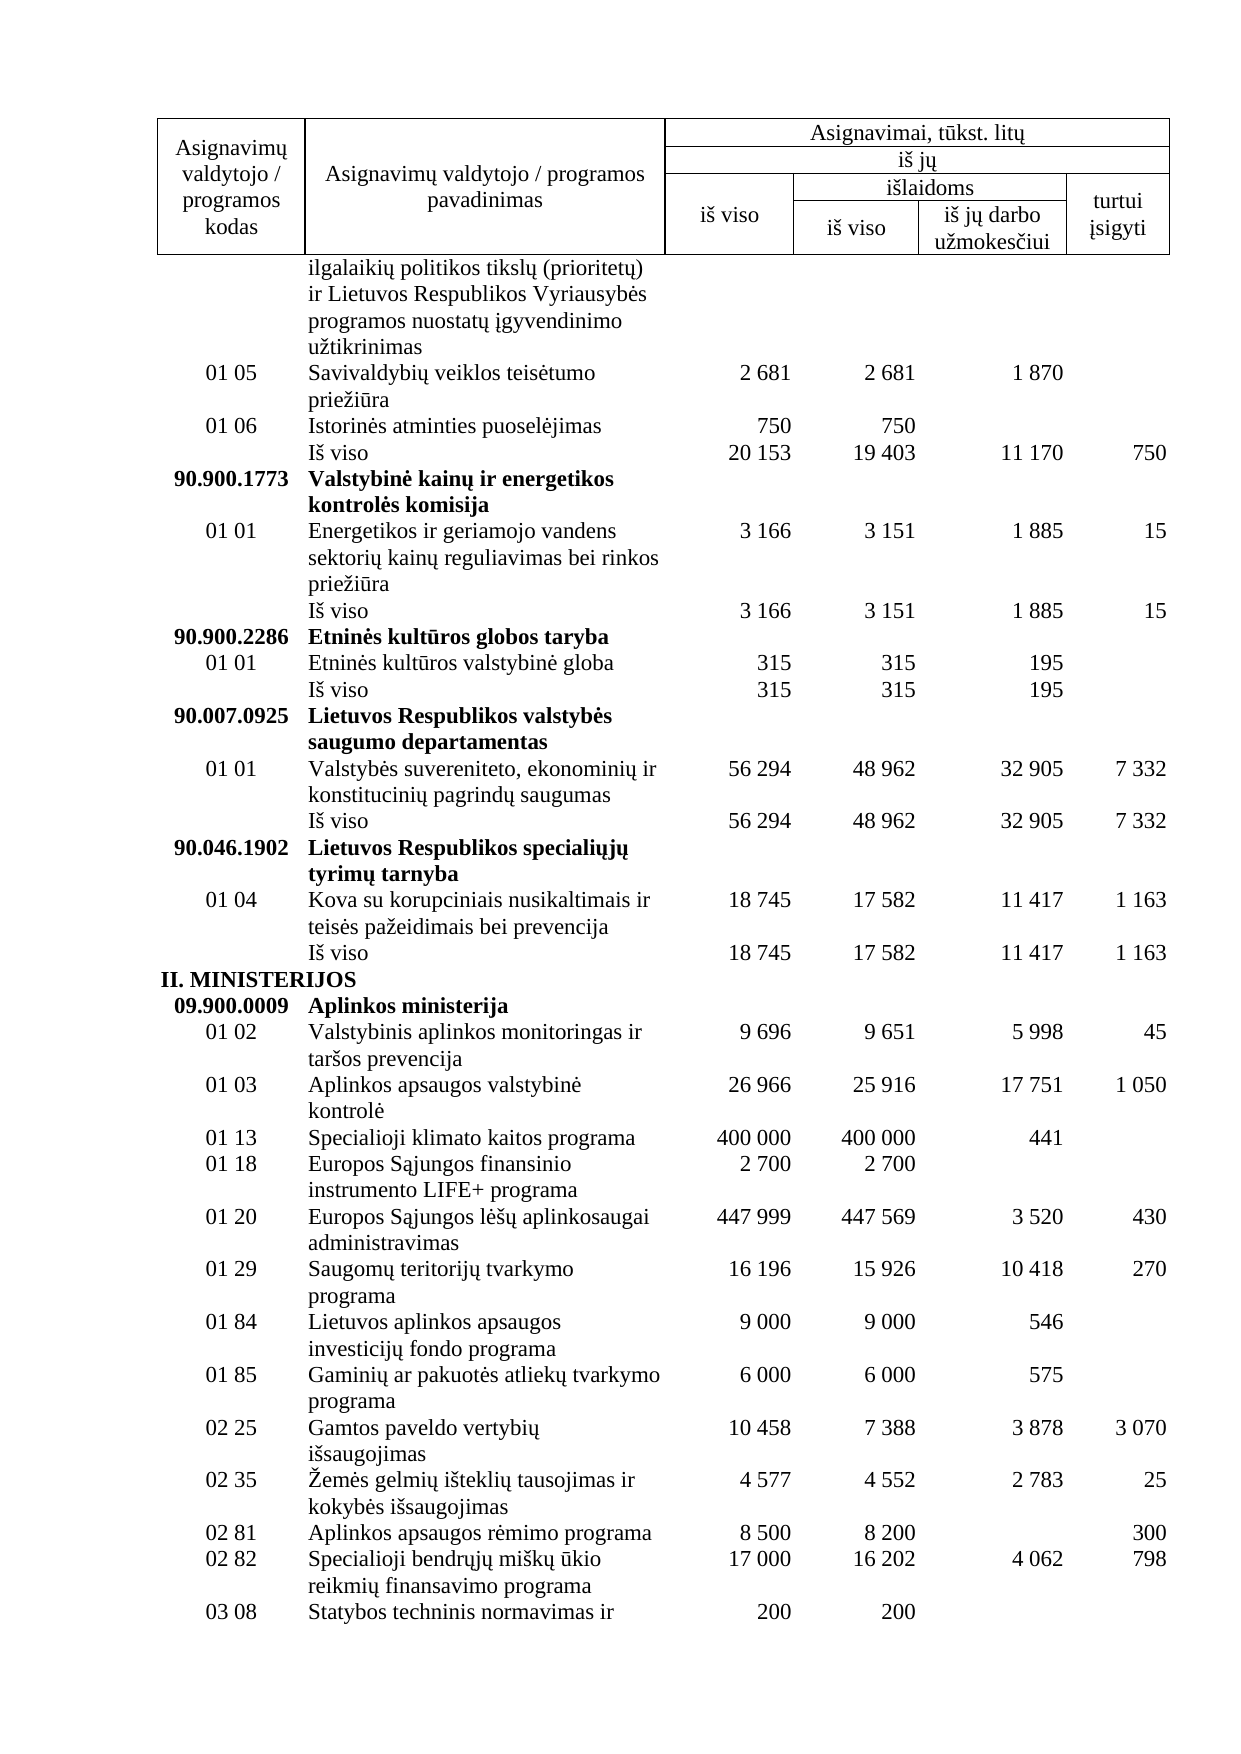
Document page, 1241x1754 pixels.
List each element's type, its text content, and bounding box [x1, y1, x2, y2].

table_cell 447 999 [665, 1203, 794, 1256]
table_cell [919, 1598, 1066, 1624]
table_cell 2 700 [794, 1150, 918, 1203]
table_cell 11 170 [919, 439, 1066, 465]
table_cell 90.046.1902 [158, 834, 305, 887]
table_cell [794, 966, 918, 992]
table_cell 11 417 [919, 887, 1066, 939]
table_cell Gaminių ar pakuotės atliekų tvarkymo programa [305, 1361, 665, 1414]
table_cell Gamtos paveldo vertybių išsaugojimas [305, 1414, 665, 1466]
table_cell iš jų [666, 147, 1169, 173]
table_cell Valstybinis aplinkos monitoringas ir taršos prevencija [305, 1018, 665, 1071]
table_cell [158, 808, 305, 834]
table_cell 48 962 [794, 808, 918, 834]
table_cell 32 905 [919, 808, 1066, 834]
table_cell 90.007.0925 [158, 702, 305, 755]
table_cell 750 [1066, 439, 1169, 465]
table_cell [665, 702, 794, 755]
table_cell 1 885 [919, 518, 1066, 597]
table_cell 02 35 [158, 1466, 305, 1519]
table_cell 11 417 [919, 939, 1066, 966]
table_cell 300 [1066, 1519, 1169, 1545]
table_cell išlaidoms [794, 174, 1066, 200]
table_cell Iš viso [305, 939, 665, 966]
table_cell 2 681 [665, 360, 794, 412]
table_cell II. MINISTERIJOS [158, 966, 665, 992]
table_cell Kova su korupciniais nusikaltimais ir teisės pažeidimais bei prevencija [305, 887, 665, 939]
table_cell 01 06 [158, 412, 305, 438]
table_cell 798 [1066, 1545, 1169, 1598]
table_cell 17 582 [794, 939, 918, 966]
table_cell 6 000 [665, 1361, 794, 1414]
table_cell Specialioji bendrųjų miškų ūkio reikmių finansavimo programa [305, 1545, 665, 1598]
table_cell 01 05 [158, 360, 305, 412]
table_cell 9 696 [665, 1018, 794, 1071]
table_cell 90.900.1773 [158, 465, 305, 518]
table_cell Valstybinė kainų ir energetikos kontrolės komisija [305, 465, 665, 518]
table_cell Aplinkos ministerija [305, 992, 665, 1018]
table_cell 1 050 [1066, 1071, 1169, 1124]
table_cell 7 388 [794, 1414, 918, 1466]
table_cell 447 569 [794, 1203, 918, 1256]
table_cell 2 700 [665, 1150, 794, 1203]
table_cell [1066, 360, 1169, 412]
table_cell 17 582 [794, 887, 918, 939]
table_cell 90.900.2286 [158, 623, 305, 649]
table_cell 01 13 [158, 1124, 305, 1150]
table_header Asignavimų valdytojo / programos pavadinimas [306, 119, 664, 254]
table_cell 270 [1066, 1256, 1169, 1308]
table_cell [794, 834, 918, 887]
table_cell 4 552 [794, 1466, 918, 1519]
table_cell 3 166 [665, 518, 794, 597]
table_cell [919, 702, 1066, 755]
table_cell Europos Sąjungos finansinio instrumento LIFE+ programa [305, 1150, 665, 1203]
table_cell [1066, 255, 1169, 359]
table_cell iš viso [794, 201, 918, 254]
table_cell 1 163 [1066, 939, 1169, 966]
table_cell 400 000 [665, 1124, 794, 1150]
table_cell [1066, 649, 1169, 676]
table_cell [919, 412, 1066, 438]
table_cell [1066, 1361, 1169, 1414]
table_cell 3 151 [794, 518, 918, 597]
table_cell ilgalaikių politikos tikslų (prioritetų) ir Lietuvos Respublikos Vyriausybės programos nuostatų įgyvendinimo užtikrinimas [305, 255, 665, 359]
table_cell 01 20 [158, 1203, 305, 1256]
table_cell 01 84 [158, 1308, 305, 1361]
table_cell 56 294 [665, 808, 794, 834]
table_cell 1 163 [1066, 887, 1169, 939]
table_cell 01 01 [158, 755, 305, 807]
table_cell 01 29 [158, 1256, 305, 1308]
table_cell [1066, 966, 1169, 992]
table_cell 3 151 [794, 597, 918, 623]
table_cell 6 000 [794, 1361, 918, 1414]
table_cell 546 [919, 1308, 1066, 1361]
table_cell 3 878 [919, 1414, 1066, 1466]
table_cell [1066, 992, 1169, 1018]
table_cell 200 [665, 1598, 794, 1624]
table_cell 45 [1066, 1018, 1169, 1071]
table_cell Iš viso [305, 597, 665, 623]
table_cell 7 332 [1066, 808, 1169, 834]
table_cell 3 520 [919, 1203, 1066, 1256]
table_cell [158, 939, 305, 966]
table_cell [919, 1150, 1066, 1203]
table_cell 430 [1066, 1203, 1169, 1256]
table_cell iš viso [666, 174, 793, 254]
table_cell 2 783 [919, 1466, 1066, 1519]
table_cell 7 332 [1066, 755, 1169, 807]
table_cell 26 966 [665, 1071, 794, 1124]
table_header Asignavimų valdytojo / programos kodas [158, 119, 304, 254]
table_cell [794, 702, 918, 755]
table_cell 4 577 [665, 1466, 794, 1519]
table_cell Statybos techninis normavimas ir [305, 1598, 665, 1624]
table_cell 01 02 [158, 1018, 305, 1071]
table_cell 200 [794, 1598, 918, 1624]
table_cell 48 962 [794, 755, 918, 807]
table_cell 315 [794, 676, 918, 702]
table_cell [919, 255, 1066, 359]
table_cell 3 070 [1066, 1414, 1169, 1466]
table_cell 15 926 [794, 1256, 918, 1308]
table_cell [1066, 702, 1169, 755]
table_cell Istorinės atminties puoselėjimas [305, 412, 665, 438]
table_cell 1 885 [919, 597, 1066, 623]
table_cell 09.900.0009 [158, 992, 305, 1018]
table_cell [665, 465, 794, 518]
table_cell [1066, 623, 1169, 649]
table_cell 10 418 [919, 1256, 1066, 1308]
table_cell 19 403 [794, 439, 918, 465]
table_cell [158, 439, 305, 465]
table_cell [1066, 465, 1169, 518]
table_cell 1 870 [919, 360, 1066, 412]
table_cell 315 [794, 649, 918, 676]
table_cell Aplinkos apsaugos valstybinė kontrolė [305, 1071, 665, 1124]
table_cell [1066, 834, 1169, 887]
table_cell [919, 1519, 1066, 1545]
table_cell 02 82 [158, 1545, 305, 1598]
table_cell [919, 966, 1066, 992]
table_cell [1066, 1124, 1169, 1150]
table_cell 17 751 [919, 1071, 1066, 1124]
table_cell Žemės gelmių išteklių tausojimas ir kokybės išsaugojimas [305, 1466, 665, 1519]
table_cell [919, 623, 1066, 649]
table_cell 15 [1066, 597, 1169, 623]
table_cell 195 [919, 676, 1066, 702]
table_cell Iš viso [305, 439, 665, 465]
table_cell [665, 255, 794, 359]
table_cell 315 [665, 676, 794, 702]
table_cell Energetikos ir geriamojo vandens sektorių kainų reguliavimas bei rinkos priežiūra [305, 518, 665, 597]
table_cell [665, 992, 794, 1018]
table_cell 25 916 [794, 1071, 918, 1124]
table_cell [158, 255, 305, 359]
table_cell 16 196 [665, 1256, 794, 1308]
table_cell 4 062 [919, 1545, 1066, 1598]
table_cell 8 500 [665, 1519, 794, 1545]
table_cell [919, 992, 1066, 1018]
table_cell Europos Sąjungos lėšų aplinkosaugai administravimas [305, 1203, 665, 1256]
table_cell 32 905 [919, 755, 1066, 807]
table_cell Savivaldybių veiklos teisėtumo priežiūra [305, 360, 665, 412]
table_cell 195 [919, 649, 1066, 676]
table_cell 9 000 [794, 1308, 918, 1361]
table_cell 15 [1066, 518, 1169, 597]
table_cell Lietuvos Respublikos specialiųjų tyrimų tarnyba [305, 834, 665, 887]
table_cell 5 998 [919, 1018, 1066, 1071]
table_cell 18 745 [665, 939, 794, 966]
table_cell 01 03 [158, 1071, 305, 1124]
table_cell Aplinkos apsaugos rėmimo programa [305, 1519, 665, 1545]
table_cell 441 [919, 1124, 1066, 1150]
table_cell turtui įsigyti [1067, 174, 1169, 254]
table_header Asignavimai, tūkst. litų [666, 119, 1169, 146]
table_cell 25 [1066, 1466, 1169, 1519]
table_cell Iš viso [305, 808, 665, 834]
table_cell 3 166 [665, 597, 794, 623]
table_cell Etninės kultūros globos taryba [305, 623, 665, 649]
table_cell Etninės kultūros valstybinė globa [305, 649, 665, 676]
table_cell 2 681 [794, 360, 918, 412]
table_cell 9 651 [794, 1018, 918, 1071]
table_cell 03 08 [158, 1598, 305, 1624]
table_cell 8 200 [794, 1519, 918, 1545]
table_cell 01 01 [158, 518, 305, 597]
table_cell [794, 623, 918, 649]
table_cell [794, 992, 918, 1018]
table_cell [794, 255, 918, 359]
table_cell [665, 966, 794, 992]
table_cell [1066, 412, 1169, 438]
table_cell [919, 834, 1066, 887]
table_cell 20 153 [665, 439, 794, 465]
table_cell Lietuvos aplinkos apsaugos investicijų fondo programa [305, 1308, 665, 1361]
table_cell [665, 834, 794, 887]
table_cell 18 745 [665, 887, 794, 939]
table_cell [1066, 1150, 1169, 1203]
table_cell [919, 465, 1066, 518]
table_cell 01 18 [158, 1150, 305, 1203]
table_cell Lietuvos Respublikos valstybės saugumo departamentas [305, 702, 665, 755]
table_cell Valstybės suvereniteto, ekonominių ir konstitucinių pagrindų saugumas [305, 755, 665, 807]
table_cell Specialioji klimato kaitos programa [305, 1124, 665, 1150]
table_cell 02 81 [158, 1519, 305, 1545]
table_cell [794, 465, 918, 518]
table_cell [158, 597, 305, 623]
table_cell 02 25 [158, 1414, 305, 1466]
table_cell 750 [794, 412, 918, 438]
table_cell 56 294 [665, 755, 794, 807]
table_cell 400 000 [794, 1124, 918, 1150]
table_cell [1066, 1308, 1169, 1361]
table_cell 9 000 [665, 1308, 794, 1361]
table_cell 750 [665, 412, 794, 438]
table_cell [1066, 1598, 1169, 1624]
table_cell [1066, 676, 1169, 702]
table_cell [158, 676, 305, 702]
table_cell iš jų darbo užmokesčiui [919, 201, 1066, 254]
table_cell [665, 623, 794, 649]
table_cell 16 202 [794, 1545, 918, 1598]
table_cell 10 458 [665, 1414, 794, 1466]
table_cell 315 [665, 649, 794, 676]
table_cell 01 85 [158, 1361, 305, 1414]
table_cell 01 01 [158, 649, 305, 676]
table_cell 01 04 [158, 887, 305, 939]
table_cell 17 000 [665, 1545, 794, 1598]
table_cell Iš viso [305, 676, 665, 702]
table_cell 575 [919, 1361, 1066, 1414]
table_cell Saugomų teritorijų tvarkymo programa [305, 1256, 665, 1308]
